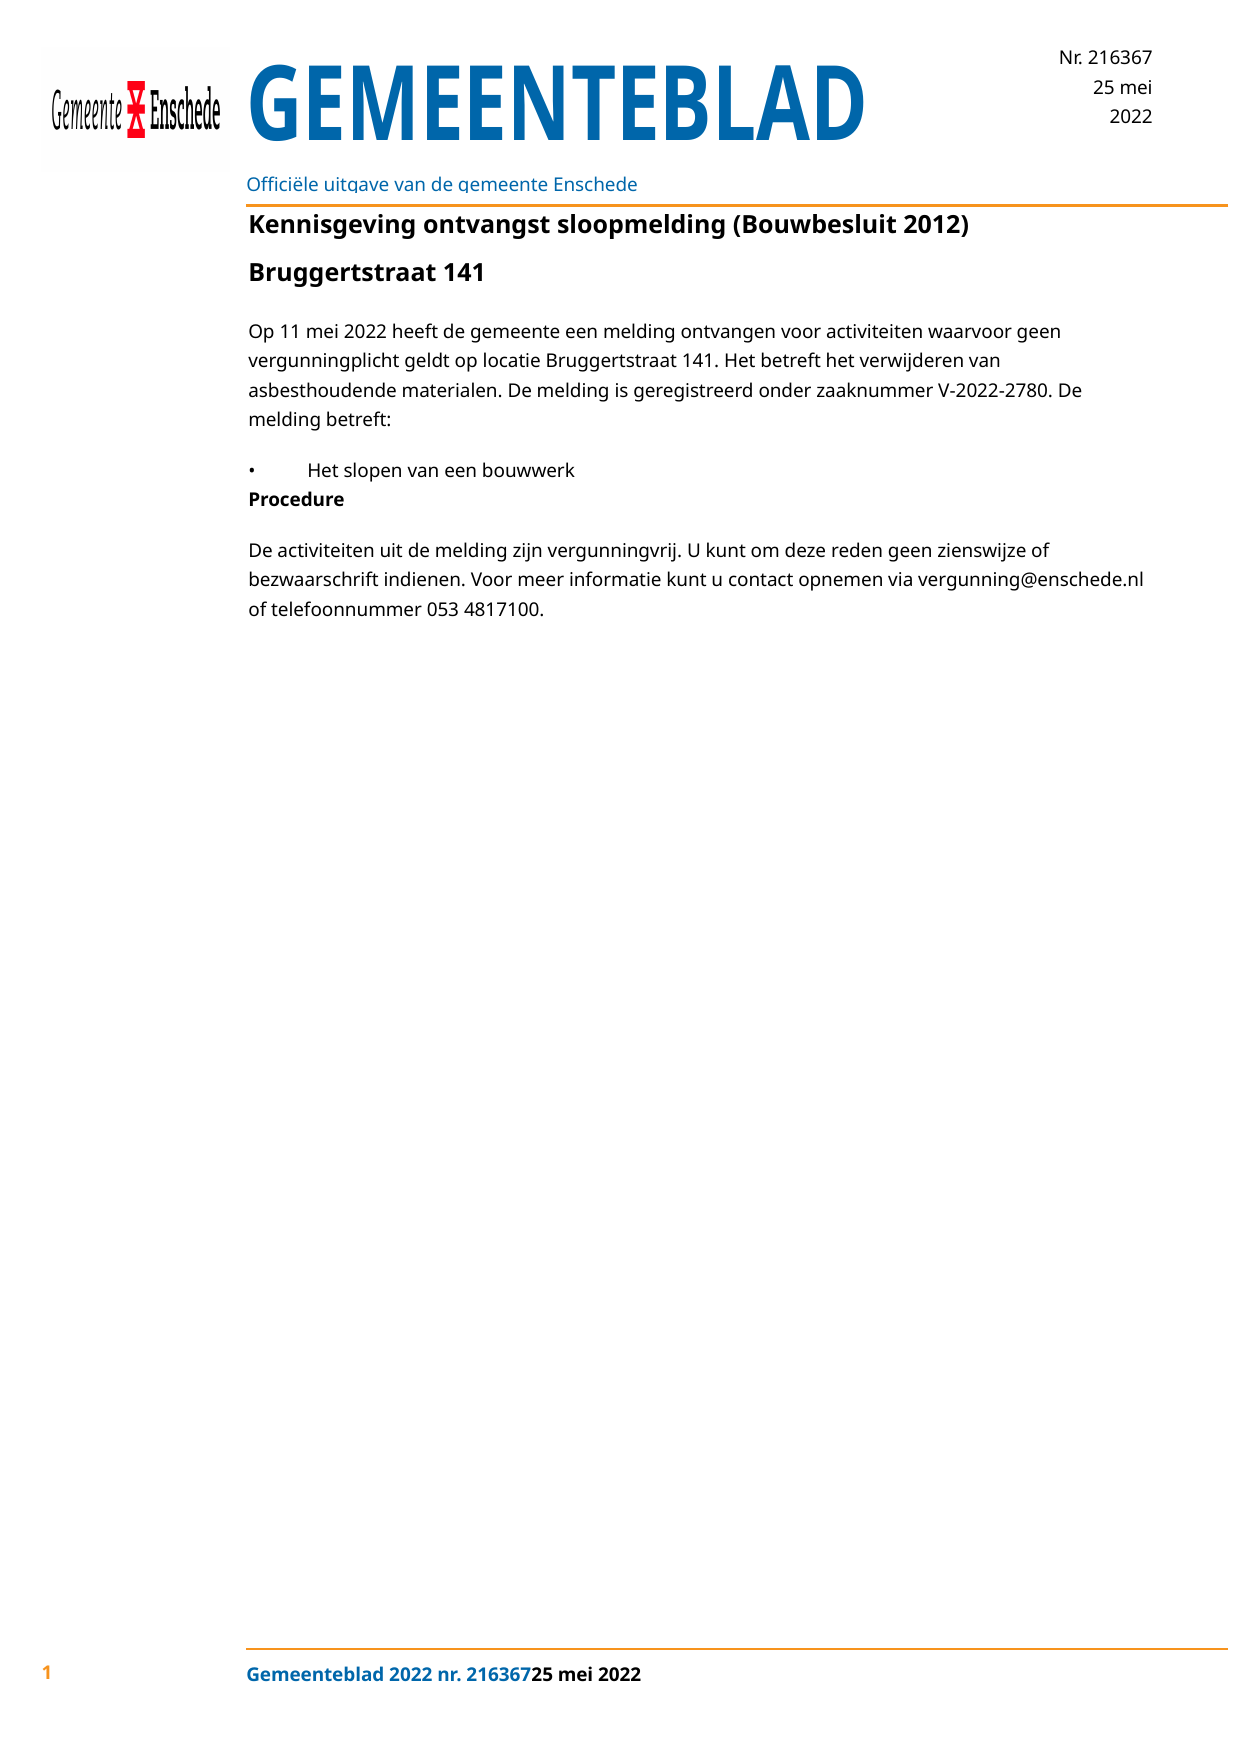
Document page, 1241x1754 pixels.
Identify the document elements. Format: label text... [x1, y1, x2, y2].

list Het slopen van een bouwwerk [248, 457, 1152, 483]
text Procedure [248, 487, 1152, 512]
text Op 11 mei 2022 heeft de gemeente een melding ontvangen voor activiteiten waarvoor geen vergunningplicht geldt op locatie Bruggertstraat 141. Het betreft het verwijderen van asbesthoudende materialen. De melding is geregistreerd onder zaaknummer V-2022-2780. De melding betreft: [248, 318, 1152, 432]
text Kennisgeving ontvangst sloopmelding (Bouwbesluit 2012) Bruggertstraat 141 [248, 207, 1152, 288]
text De activiteiten uit de melding zijn vergunningvrij. U kunt om deze reden geen zienswijze of bezwaarschrift indienen. Voor meer informatie kunt u contact opnemen via vergunning@enschede.nl of telefoonnummer 053 4817100. [248, 537, 1152, 622]
picture [41, 47, 231, 172]
